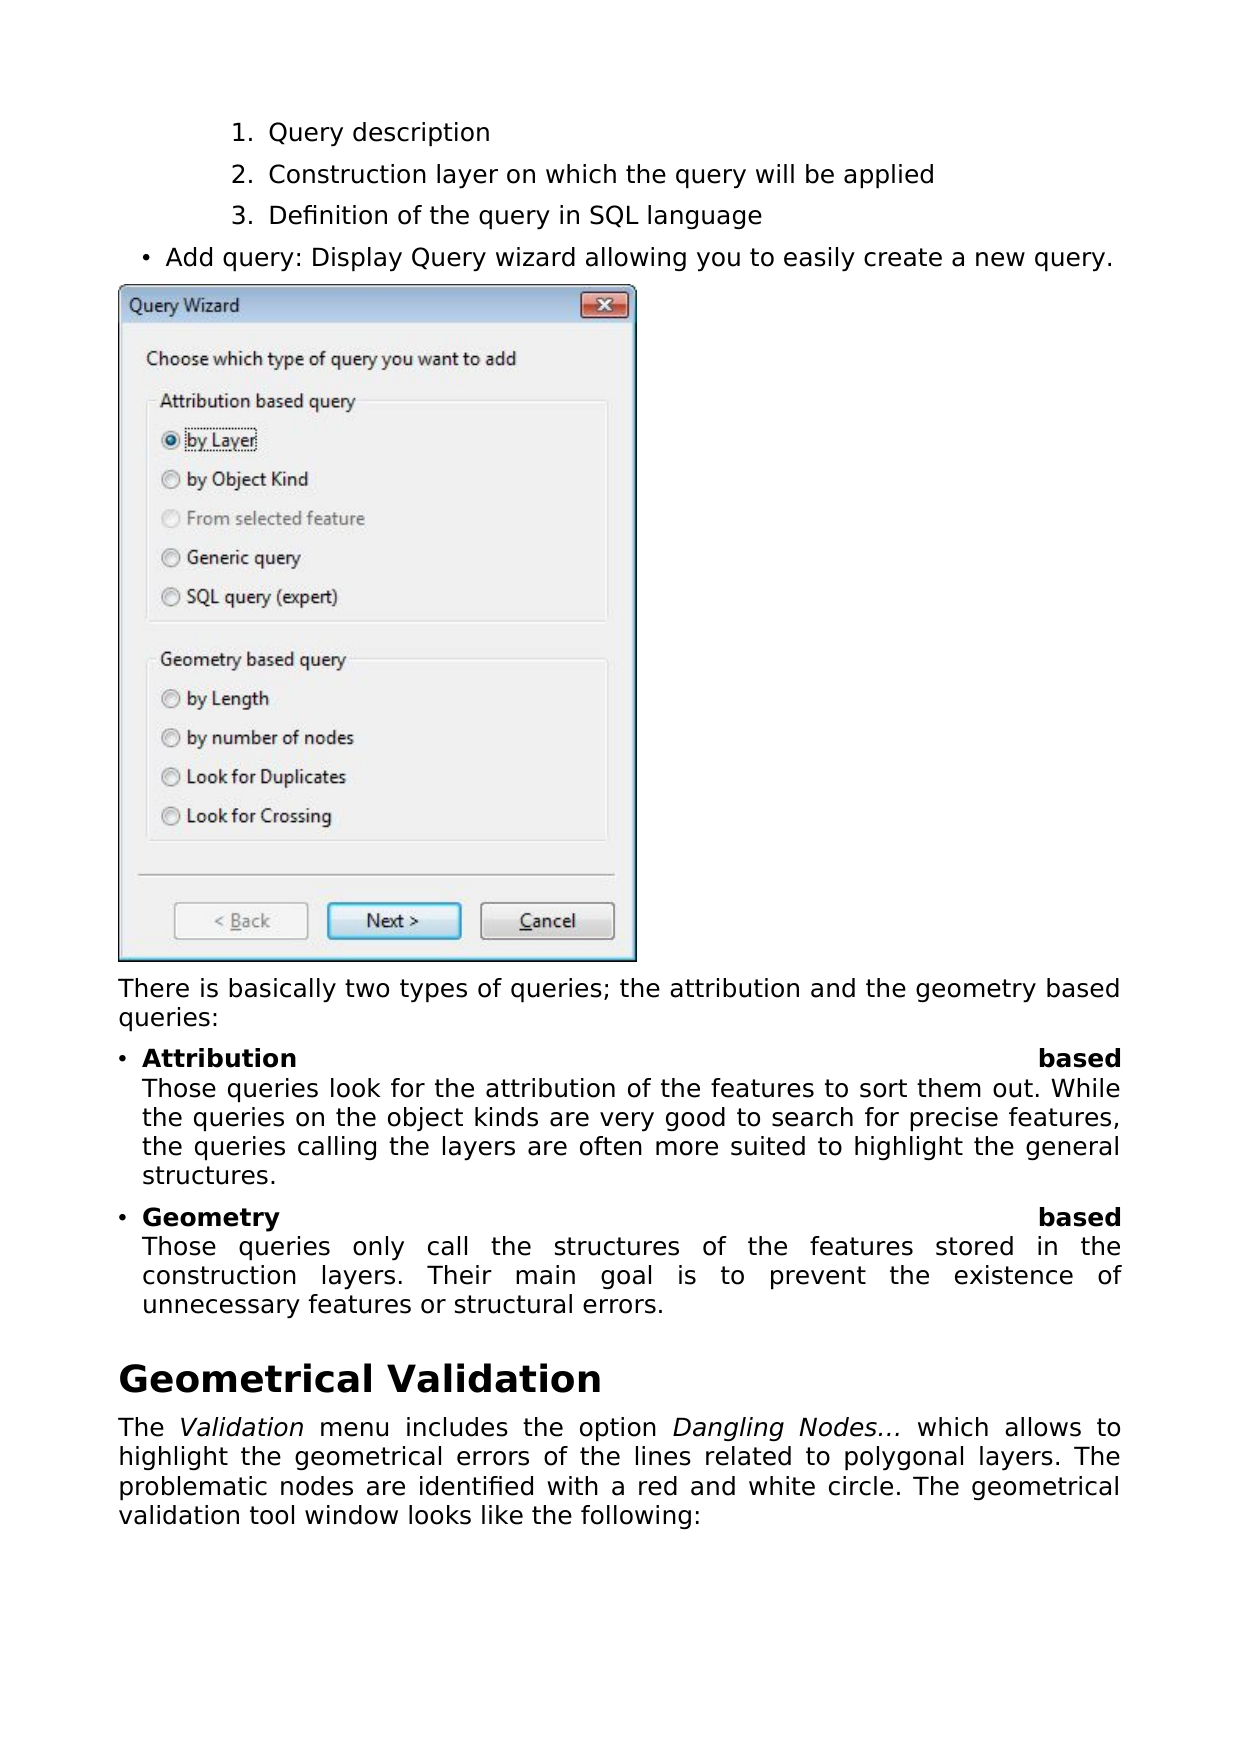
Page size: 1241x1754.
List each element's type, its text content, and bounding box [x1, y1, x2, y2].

text There is basically two types of queries; the attribution and the geometry based queries: [118, 974, 1122, 1032]
subtitle Geometrical Validation [118, 1357, 1122, 1401]
list Query description [231, 118, 1122, 147]
list Add query: Display Query wizard allowing you to easily create a new query. [142, 243, 1122, 272]
picture [118, 284, 637, 962]
text The Validation menu includes the option Dangling Nodes… which allows to highlight the geometrical errors of the lines related to polygonal layers. The problematic nodes are identified with a red and white circle. The geometrical validation tool window looks like the following: [118, 1413, 1122, 1530]
list Geometry based Those queries only call the structures of the features stored in the construction layers. Their main goal is to prevent the existence of unnecessary features or structural errors. [118, 1203, 1122, 1320]
list Definition of the query in SQL language [231, 201, 1122, 231]
list Attribution based Those queries look for the attribution of the features to sort them out. While the queries on the object kinds are very good to search for precise features, the queries calling the layers are often more suited to highlight the general structures. [118, 1045, 1122, 1191]
list Construction layer on which the query will be applied [231, 160, 1122, 189]
